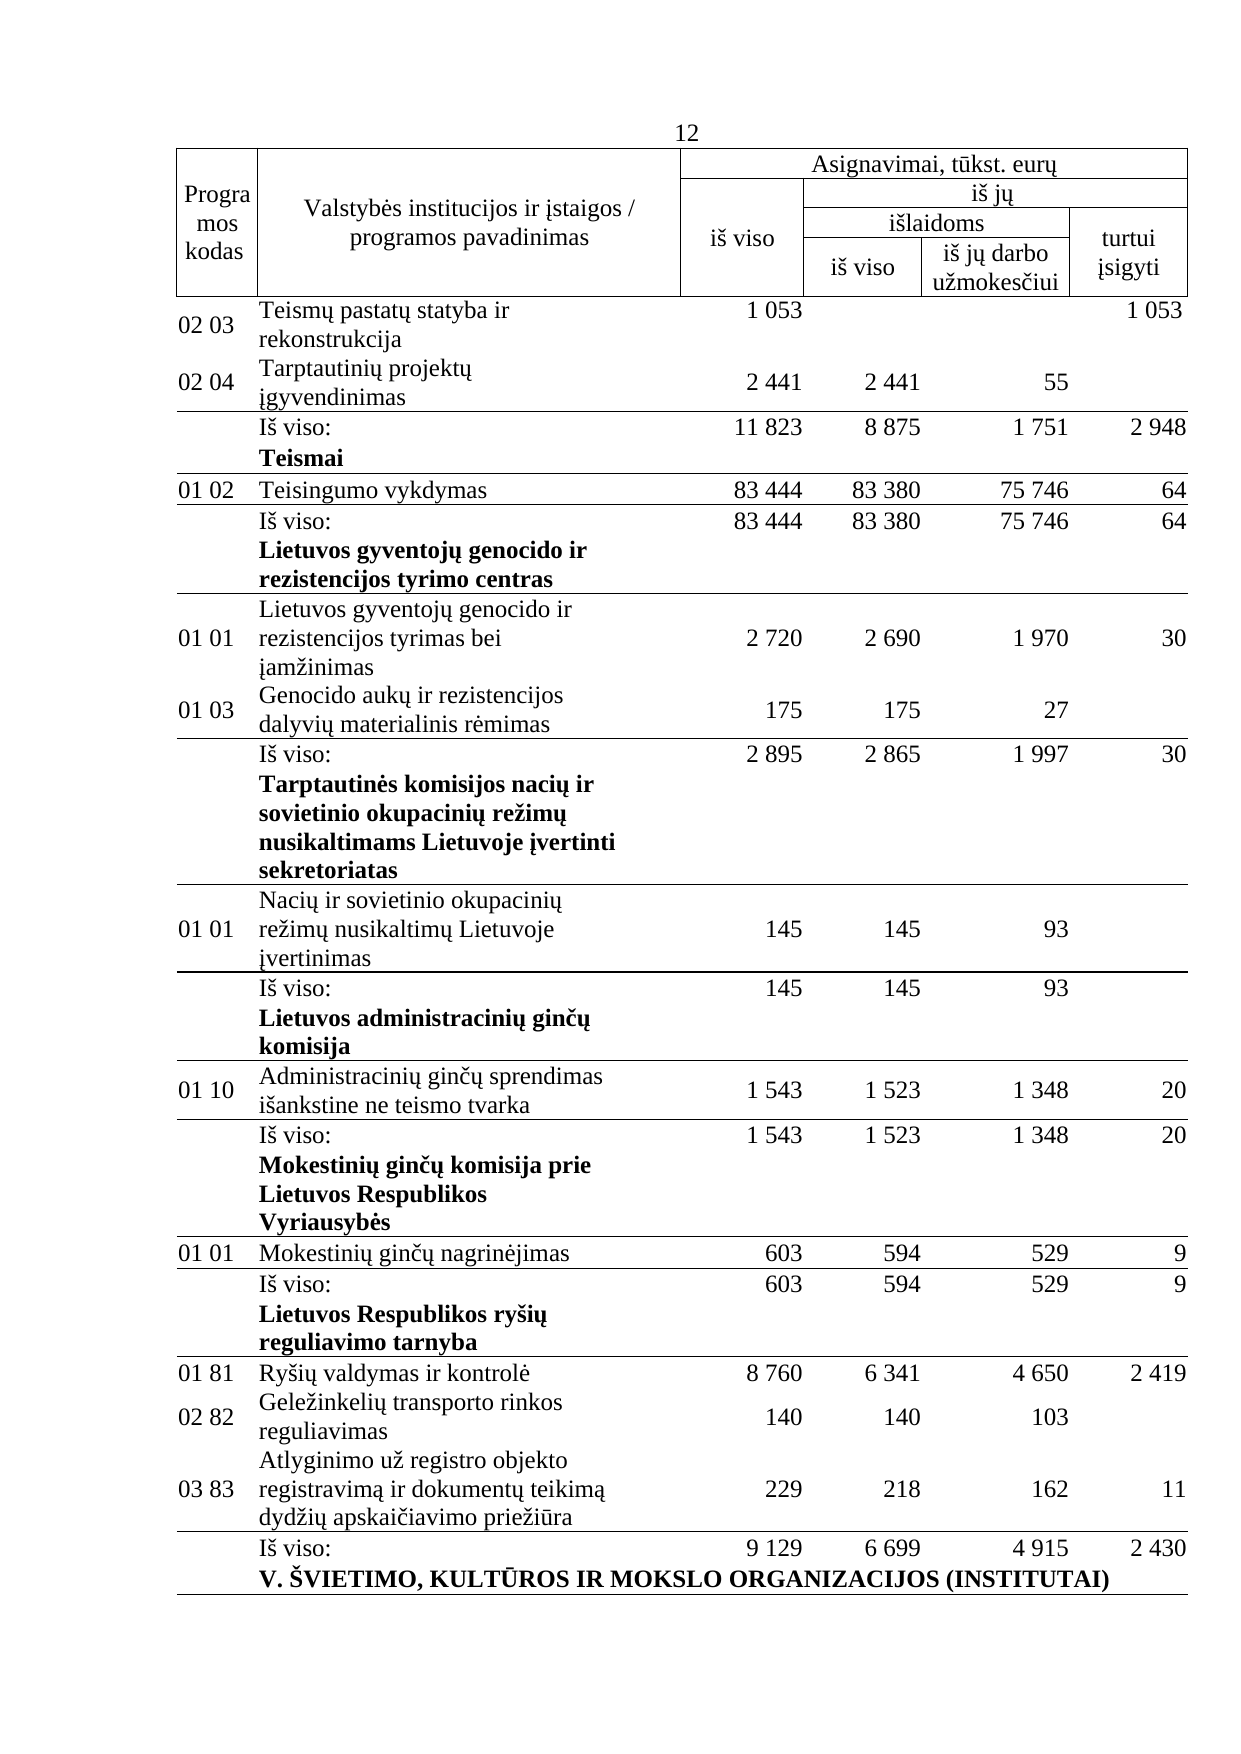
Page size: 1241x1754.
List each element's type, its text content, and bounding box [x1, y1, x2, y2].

table_cell iš viso [681, 179, 803, 296]
table_cell 603 [681, 1269, 803, 1299]
table_cell [922, 297, 1070, 353]
table_cell 11 823 [681, 412, 803, 442]
table_cell Genocido aukų ir rezistencijos dalyvių materialinis rėmimas [258, 680, 617, 738]
table_cell [1070, 973, 1187, 1003]
table_cell [617, 1299, 681, 1356]
table_cell [177, 505, 258, 536]
table_cell 27 [922, 680, 1070, 738]
table_cell Iš viso: [258, 1532, 617, 1562]
table_cell [922, 1003, 1070, 1060]
table_cell Administracinių ginčų sprendimas išankstine ne teismo tvarka [258, 1061, 617, 1119]
table_cell 55 [922, 353, 1070, 411]
table_cell [177, 442, 258, 473]
table_cell [1070, 769, 1187, 884]
table_cell [617, 505, 681, 536]
table_cell 01 10 [177, 1061, 258, 1119]
table_cell [681, 1299, 803, 1356]
table_cell [804, 442, 922, 473]
table_cell 1 523 [804, 1120, 922, 1150]
table_cell 11 [1070, 1445, 1187, 1531]
table_cell [617, 1003, 681, 1060]
table_cell 8 760 [681, 1357, 803, 1387]
table_cell [177, 739, 258, 769]
table_cell [681, 1003, 803, 1060]
table_cell [177, 412, 258, 442]
table_cell 1 543 [681, 1120, 803, 1150]
table_cell 1 348 [922, 1061, 1070, 1119]
table_cell [177, 1269, 258, 1299]
table_cell iš viso [804, 238, 921, 296]
table_cell 01 01 [177, 594, 258, 680]
table_cell [617, 1445, 681, 1531]
table_cell 01 03 [177, 680, 258, 738]
table_cell Teismai [258, 442, 617, 473]
table_cell [617, 1150, 681, 1236]
table_cell 2 690 [804, 594, 922, 680]
table_cell 103 [922, 1388, 1070, 1445]
table_cell [177, 1150, 258, 1236]
table_cell 162 [922, 1445, 1070, 1531]
table_cell 145 [681, 885, 803, 971]
table_cell Tarptautinės komisijos nacių ir sovietinio okupacinių režimų nusikaltimams Lietuvoje įvertinti sekretoriatas [258, 769, 617, 884]
table_cell [617, 1237, 681, 1267]
table_cell Teismų pastatų statyba ir rekonstrukcija [258, 297, 617, 353]
table_cell [804, 1003, 922, 1060]
table_cell 529 [922, 1269, 1070, 1299]
table_cell 83 380 [804, 505, 922, 536]
table_cell 2 720 [681, 594, 803, 680]
table_cell 2 441 [681, 353, 803, 411]
table_cell [804, 297, 922, 353]
table_cell 02 82 [177, 1388, 258, 1445]
table_cell 145 [804, 885, 922, 971]
table_cell 20 [1070, 1061, 1187, 1119]
table_cell Iš viso: [258, 1120, 617, 1150]
table_header Valstybės institucijos ir įstaigos / programos pavadinimas [258, 149, 680, 296]
table_cell [922, 769, 1070, 884]
table_cell Geležinkelių transporto rinkos reguliavimas [258, 1388, 617, 1445]
table_cell [1070, 885, 1187, 971]
table_cell 4 650 [922, 1357, 1070, 1387]
table_cell 1 348 [922, 1120, 1070, 1150]
table_cell 93 [922, 973, 1070, 1003]
table_cell [617, 594, 681, 680]
table_cell iš jų [804, 179, 1187, 207]
table_cell 145 [681, 973, 803, 1003]
table_cell [177, 1003, 258, 1060]
table_cell Lietuvos administracinių ginčų komisija [258, 1003, 617, 1060]
table_cell Lietuvos gyventojų genocido ir rezistencijos tyrimas bei įamžinimas [258, 594, 617, 680]
table_cell [177, 769, 258, 884]
table_cell 1 523 [804, 1061, 922, 1119]
table_cell 83 444 [681, 505, 803, 536]
table_cell [617, 739, 681, 769]
table_cell [617, 973, 681, 1003]
table_cell Mokestinių ginčų komisija prie Lietuvos Respublikos Vyriausybės [258, 1150, 617, 1236]
table_cell 1 053 [1070, 297, 1187, 353]
table_cell Iš viso: [258, 505, 617, 536]
table_cell Lietuvos gyventojų genocido ir rezistencijos tyrimo centras [258, 536, 617, 593]
table_cell V. ŠVIETIMO, KULTŪROS IR MOKSLO ORGANIZACIJOS (INSTITUTAI) [258, 1563, 1187, 1594]
table_cell 83 444 [681, 474, 803, 504]
table_cell 01 02 [177, 474, 258, 504]
table_cell [922, 442, 1070, 473]
table_cell [617, 1357, 681, 1387]
table_cell 594 [804, 1269, 922, 1299]
table_cell 75 746 [922, 474, 1070, 504]
table_cell 01 81 [177, 1357, 258, 1387]
table_cell 1 751 [922, 412, 1070, 442]
table_cell 30 [1070, 739, 1187, 769]
table_cell [177, 1532, 258, 1562]
table_cell [1070, 1003, 1187, 1060]
table_cell [681, 536, 803, 593]
table_cell 1 543 [681, 1061, 803, 1119]
table_cell Tarptautinių projektų įgyvendinimas [258, 353, 617, 411]
table_cell [1070, 680, 1187, 738]
table_cell 4 915 [922, 1532, 1070, 1562]
table_cell [617, 353, 681, 411]
table_cell [617, 442, 681, 473]
table_cell 6 699 [804, 1532, 922, 1562]
table_cell [804, 536, 922, 593]
table_cell 1 053 [681, 297, 803, 353]
table_cell [922, 1299, 1070, 1356]
table_cell [617, 885, 681, 971]
table_cell [617, 474, 681, 504]
table_cell 529 [922, 1237, 1070, 1267]
table_cell 145 [804, 973, 922, 1003]
table_cell [617, 297, 681, 353]
table_cell [177, 973, 258, 1003]
table_cell [177, 1299, 258, 1356]
table_cell [922, 1150, 1070, 1236]
table_cell iš jų darbo užmokesčiui [922, 238, 1069, 296]
table_cell turtui įsigyti [1070, 208, 1187, 296]
table_header Programos kodas [177, 149, 257, 296]
table_cell [681, 442, 803, 473]
table_cell [1070, 442, 1187, 473]
table_cell išlaidoms [804, 208, 1069, 237]
table_cell 9 [1070, 1269, 1187, 1299]
table_cell [177, 1120, 258, 1150]
table_cell [617, 536, 681, 593]
table_cell 594 [804, 1237, 922, 1267]
table_cell Iš viso: [258, 973, 617, 1003]
table_cell 75 746 [922, 505, 1070, 536]
table_cell [617, 769, 681, 884]
table_cell [1070, 1150, 1187, 1236]
table_cell [922, 536, 1070, 593]
table_cell [617, 680, 681, 738]
table_header Asignavimai, tūkst. eurų [681, 149, 1187, 177]
table_cell 20 [1070, 1120, 1187, 1150]
table_cell 02 03 [177, 297, 258, 353]
table_cell Iš viso: [258, 412, 617, 442]
table_cell 2 948 [1070, 412, 1187, 442]
table_cell 2 419 [1070, 1357, 1187, 1387]
table_cell 1 970 [922, 594, 1070, 680]
table_cell 2 865 [804, 739, 922, 769]
table_cell 8 875 [804, 412, 922, 442]
table_cell Mokestinių ginčų nagrinėjimas [258, 1237, 617, 1267]
table_cell [177, 536, 258, 593]
table_cell [617, 412, 681, 442]
table_cell [177, 1563, 258, 1594]
table_cell 175 [681, 680, 803, 738]
table_cell 64 [1070, 505, 1187, 536]
table_cell 01 01 [177, 1237, 258, 1267]
table_cell 2 441 [804, 353, 922, 411]
table_cell 1 997 [922, 739, 1070, 769]
table_cell 603 [681, 1237, 803, 1267]
table_cell 140 [681, 1388, 803, 1445]
table_cell 02 04 [177, 353, 258, 411]
table_cell 9 [1070, 1237, 1187, 1267]
table_cell 2 895 [681, 739, 803, 769]
table_cell [804, 769, 922, 884]
table_cell [617, 1388, 681, 1445]
table_cell 83 380 [804, 474, 922, 504]
table_cell 93 [922, 885, 1070, 971]
table_cell [681, 769, 803, 884]
table_cell Ryšių valdymas ir kontrolė [258, 1357, 617, 1387]
table_cell Nacių ir sovietinio okupacinių režimų nusikaltimų Lietuvoje įvertinimas [258, 885, 617, 971]
table_cell [617, 1269, 681, 1299]
table_cell 6 341 [804, 1357, 922, 1387]
table_cell 30 [1070, 594, 1187, 680]
table_cell 9 129 [681, 1532, 803, 1562]
table_cell 218 [804, 1445, 922, 1531]
table_cell [617, 1532, 681, 1562]
table_cell Atlyginimo už registro objekto registravimą ir dokumentų teikimą dydžių apskaičiavimo priežiūra [258, 1445, 617, 1531]
table_cell [1070, 353, 1187, 411]
table_cell 64 [1070, 474, 1187, 504]
table_cell Teisingumo vykdymas [258, 474, 617, 504]
table_cell Iš viso: [258, 739, 617, 769]
table_cell [804, 1150, 922, 1236]
table_cell 01 01 [177, 885, 258, 971]
table_cell [617, 1061, 681, 1119]
table_cell 175 [804, 680, 922, 738]
table_cell [1070, 1299, 1187, 1356]
table_cell [804, 1299, 922, 1356]
table_cell [617, 1120, 681, 1150]
table_cell 229 [681, 1445, 803, 1531]
table_cell [681, 1150, 803, 1236]
table_cell Iš viso: [258, 1269, 617, 1299]
table_cell Lietuvos Respublikos ryšių reguliavimo tarnyba [258, 1299, 617, 1356]
table_cell 03 83 [177, 1445, 258, 1531]
table_cell [1070, 1388, 1187, 1445]
table_cell 140 [804, 1388, 922, 1445]
table_cell 2 430 [1070, 1532, 1187, 1562]
table_cell [1070, 536, 1187, 593]
